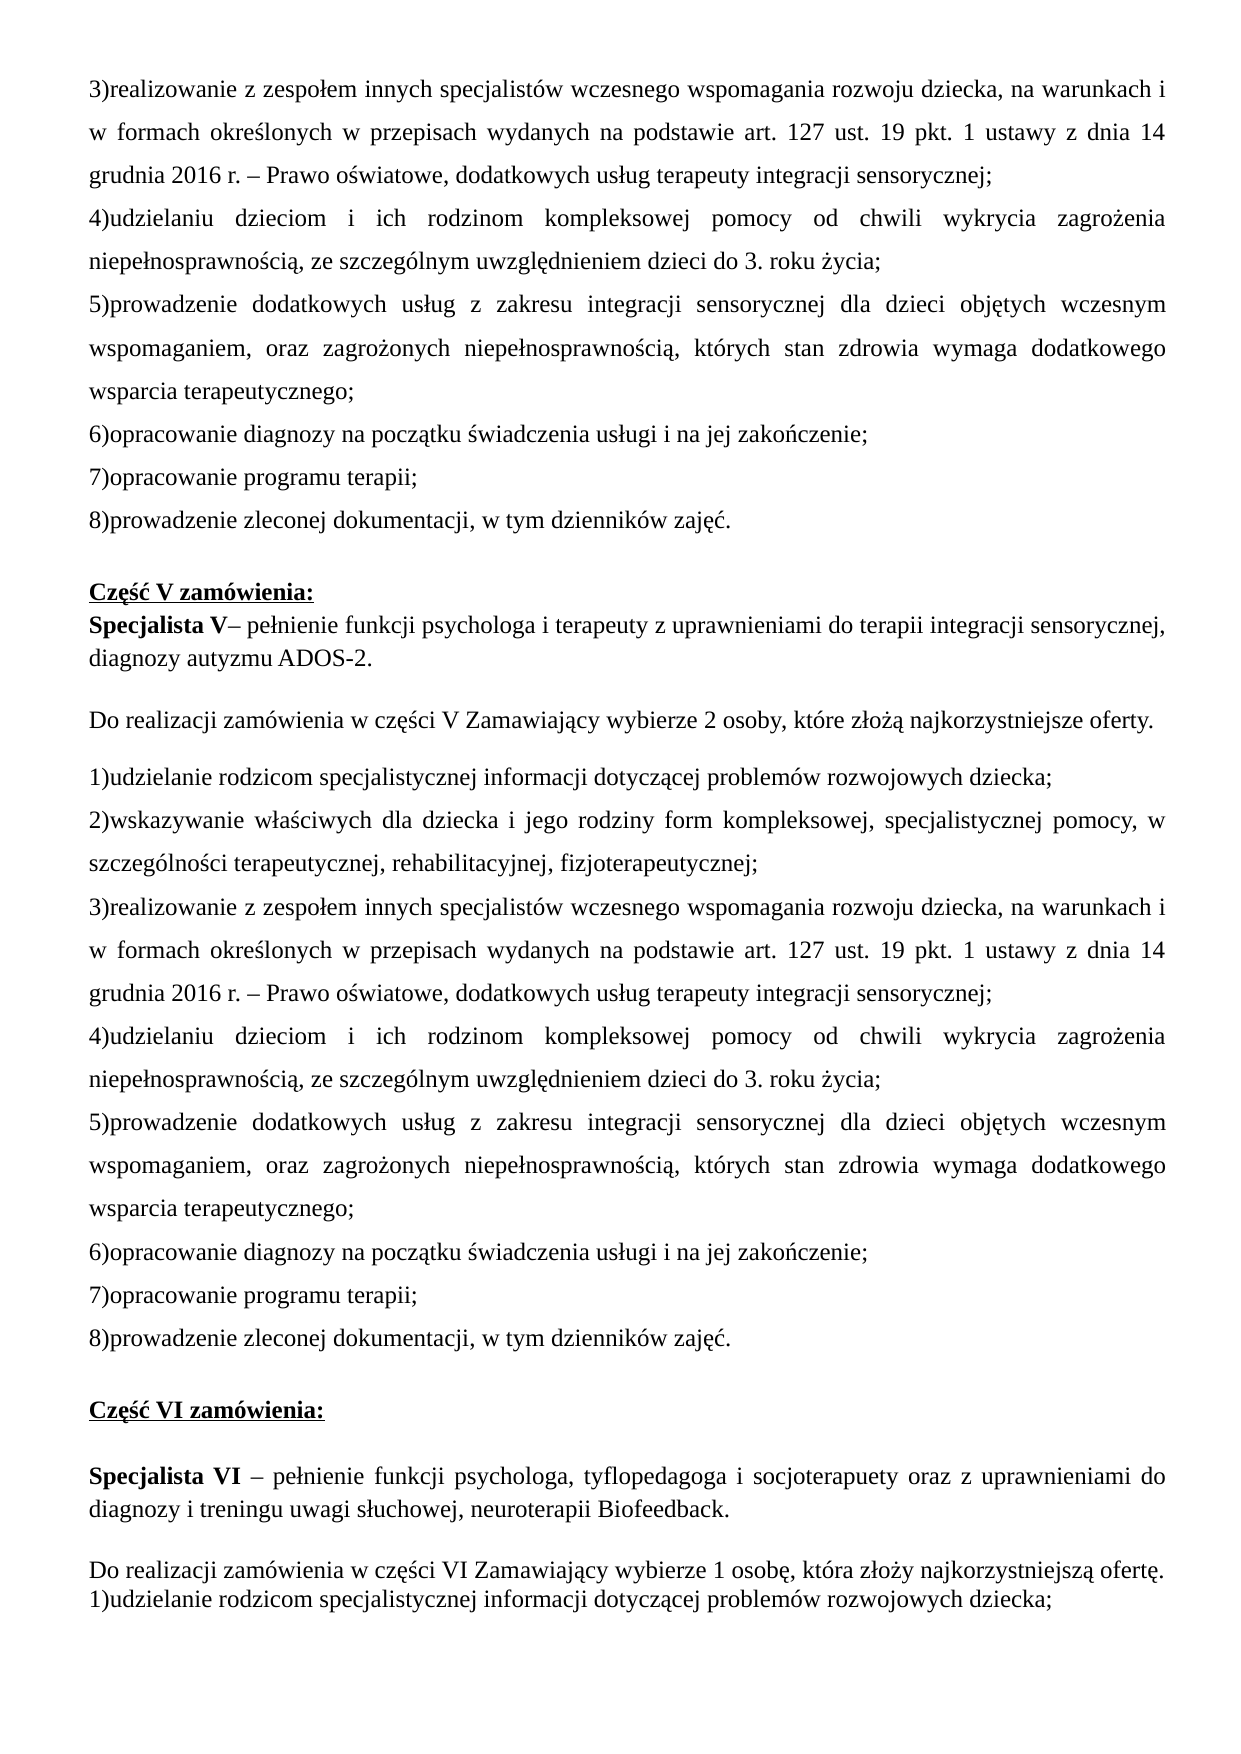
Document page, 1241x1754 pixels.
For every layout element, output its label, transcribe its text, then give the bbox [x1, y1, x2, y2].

text 6)opracowanie diagnozy na początku świadczenia usługi i na jej zakończenie; [89, 419, 1167, 448]
text 3)realizowanie z zespołem innych specjalistów wczesnego wspomagania rozwoju dziecka, na warunkach i w formach określonych w przepisach wydanych na podstawie art. 127 ust. 19 pkt. 1 ustawy z dnia 14 grudnia 2016 r. – Prawo oświatowe, dodatkowych usług terapeuty integracji sensorycznej; [89, 74, 1167, 189]
text 5)prowadzenie dodatkowych usług z zakresu integracji sensorycznej dla dzieci objętych wczesnym wspomaganiem, oraz zagrożonych niepełnosprawnością, których stan zdrowia wymaga dodatkowego wsparcia terapeutycznego; [89, 1107, 1167, 1222]
text 8)prowadzenie zleconej dokumentacji, w tym dzienników zajęć. [89, 1323, 1167, 1352]
text Specjalista V– pełnienie funkcji psychologa i terapeuty z uprawnieniami do terapii integracji sensorycznej, diagnozy autyzmu ADOS-2. [89, 610, 1167, 672]
text Część V zamówienia: [89, 577, 1167, 606]
text 8)prowadzenie zleconej dokumentacji, w tym dzienników zajęć. [89, 505, 1167, 534]
text Specjalista VI – pełnienie funkcji psychologa, tyflopedagoga i socjoterapuety oraz z uprawnieniami do diagnozy i treningu uwagi słuchowej, neuroterapii Biofeedback. [89, 1461, 1167, 1523]
text 7)opracowanie programu terapii; [89, 462, 1167, 491]
text 4)udzielaniu dzieciom i ich rodzinom kompleksowej pomocy od chwili wykrycia zagrożenia niepełnosprawnością, ze szczególnym uwzględnieniem dzieci do 3. roku życia; [89, 1021, 1167, 1093]
text 7)opracowanie programu terapii; [89, 1280, 1167, 1308]
text Do realizacji zamówienia w części V Zamawiający wybierze 2 osoby, które złożą najkorzystniejsze oferty. [89, 705, 1167, 733]
text Część VI zamówienia: [89, 1395, 1167, 1423]
text 1)udzielanie rodzicom specjalistycznej informacji dotyczącej problemów rozwojowych dziecka; [89, 762, 1167, 791]
text 5)prowadzenie dodatkowych usług z zakresu integracji sensorycznej dla dzieci objętych wczesnym wspomaganiem, oraz zagrożonych niepełnosprawnością, których stan zdrowia wymaga dodatkowego wsparcia terapeutycznego; [89, 289, 1167, 404]
text 3)realizowanie z zespołem innych specjalistów wczesnego wspomagania rozwoju dziecka, na warunkach i w formach określonych w przepisach wydanych na podstawie art. 127 ust. 19 pkt. 1 ustawy z dnia 14 grudnia 2016 r. – Prawo oświatowe, dodatkowych usług terapeuty integracji sensorycznej; [89, 892, 1167, 1007]
text 4)udzielaniu dzieciom i ich rodzinom kompleksowej pomocy od chwili wykrycia zagrożenia niepełnosprawnością, ze szczególnym uwzględnieniem dzieci do 3. roku życia; [89, 203, 1167, 275]
text 6)opracowanie diagnozy na początku świadczenia usługi i na jej zakończenie; [89, 1237, 1167, 1265]
text 1)udzielanie rodzicom specjalistycznej informacji dotyczącej problemów rozwojowych dziecka; [89, 1584, 1167, 1613]
text 2)wskazywanie właściwych dla dziecka i jego rodziny form kompleksowej, specjalistycznej pomocy, w szczególności terapeutycznej, rehabilitacyjnej, fizjoterapeutycznej; [89, 805, 1167, 877]
text Do realizacji zamówienia w części VI Zamawiający wybierze 1 osobę, która złoży najkorzystniejszą ofertę. [89, 1556, 1167, 1584]
